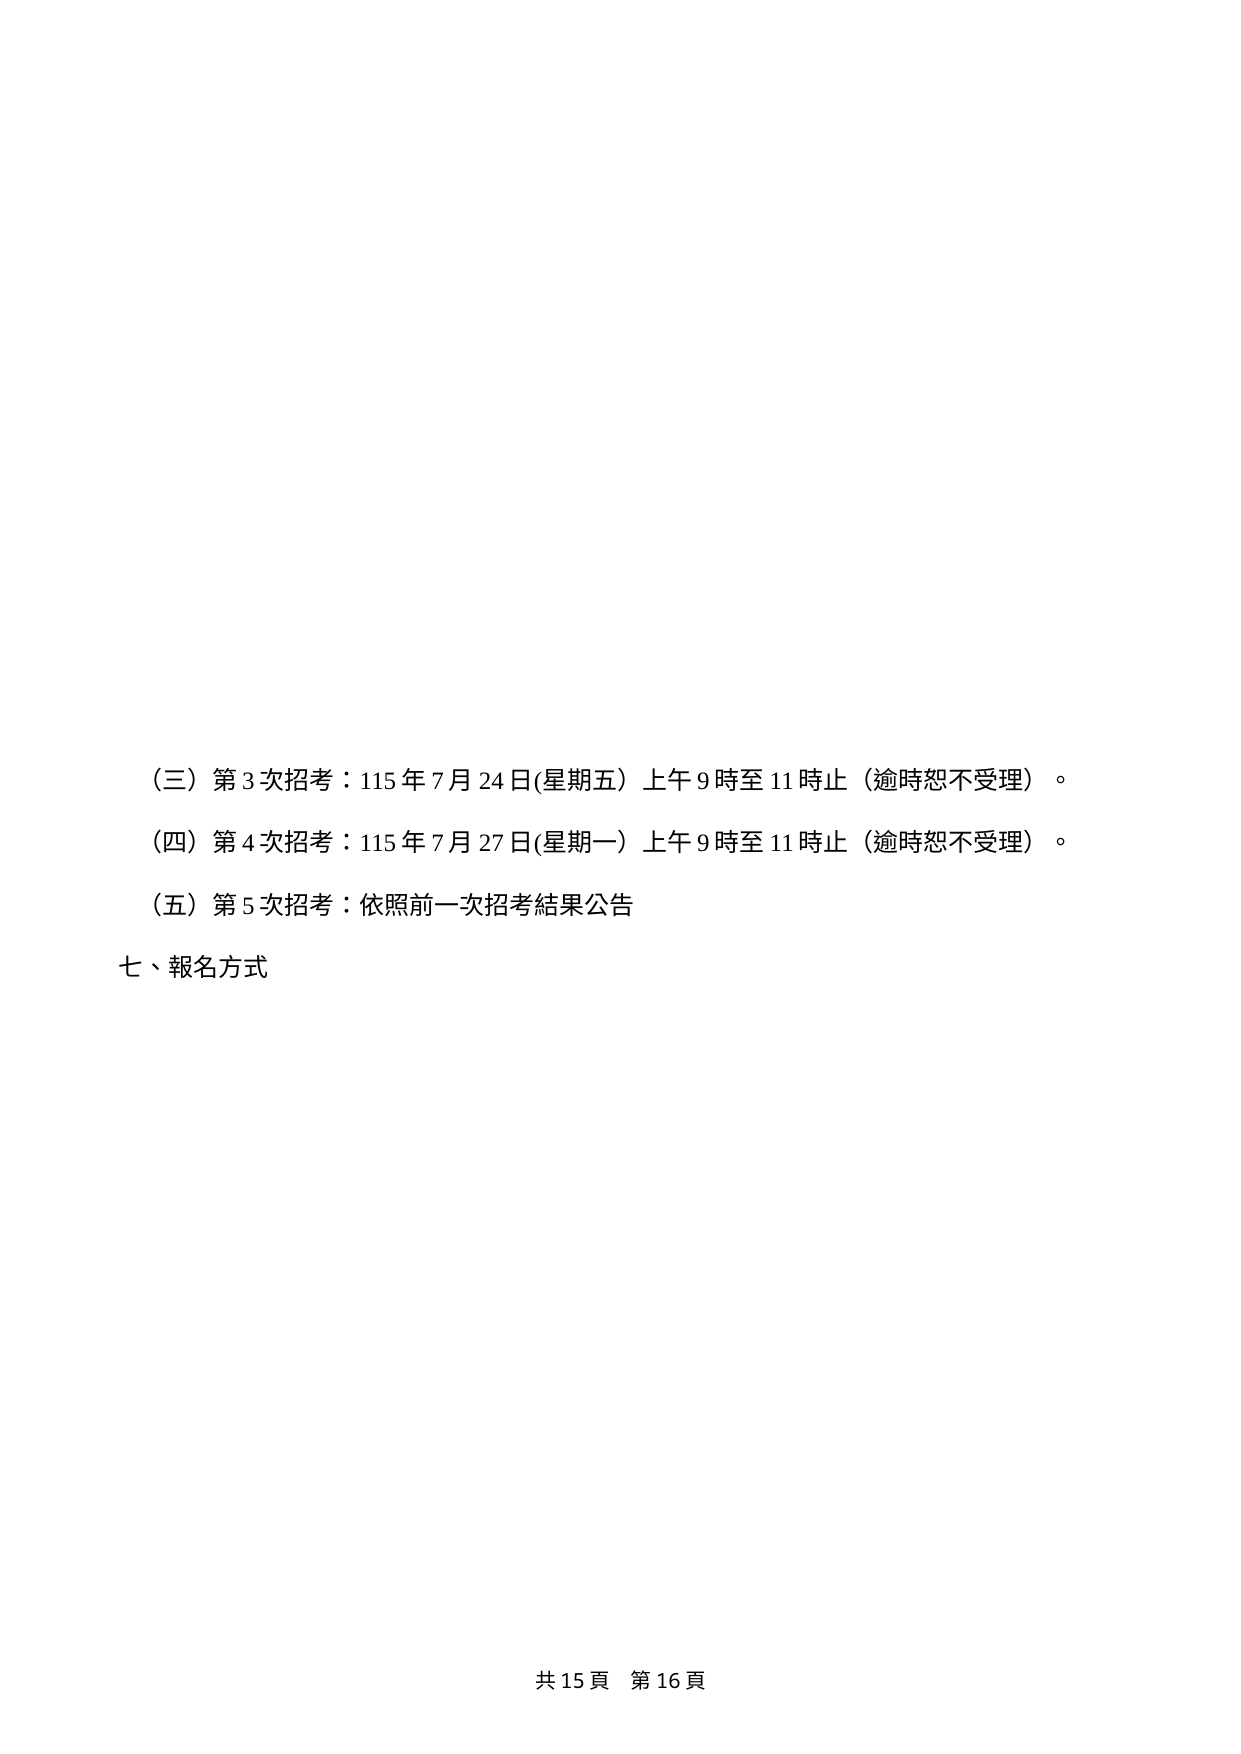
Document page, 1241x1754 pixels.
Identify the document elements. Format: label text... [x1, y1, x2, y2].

text 七、報名方式 [118, 924, 1122, 987]
text （三）第3次招考：115年7月24日(星期五）上午9時至11時止（逾時恕不受理）。 [118, 737, 1122, 799]
text （五）第5次招考：依照前一次招考結果公告 [118, 862, 1122, 924]
text （四）第4次招考：115年7月27日(星期一）上午9時至11時止（逾時恕不受理）。 [118, 799, 1122, 862]
